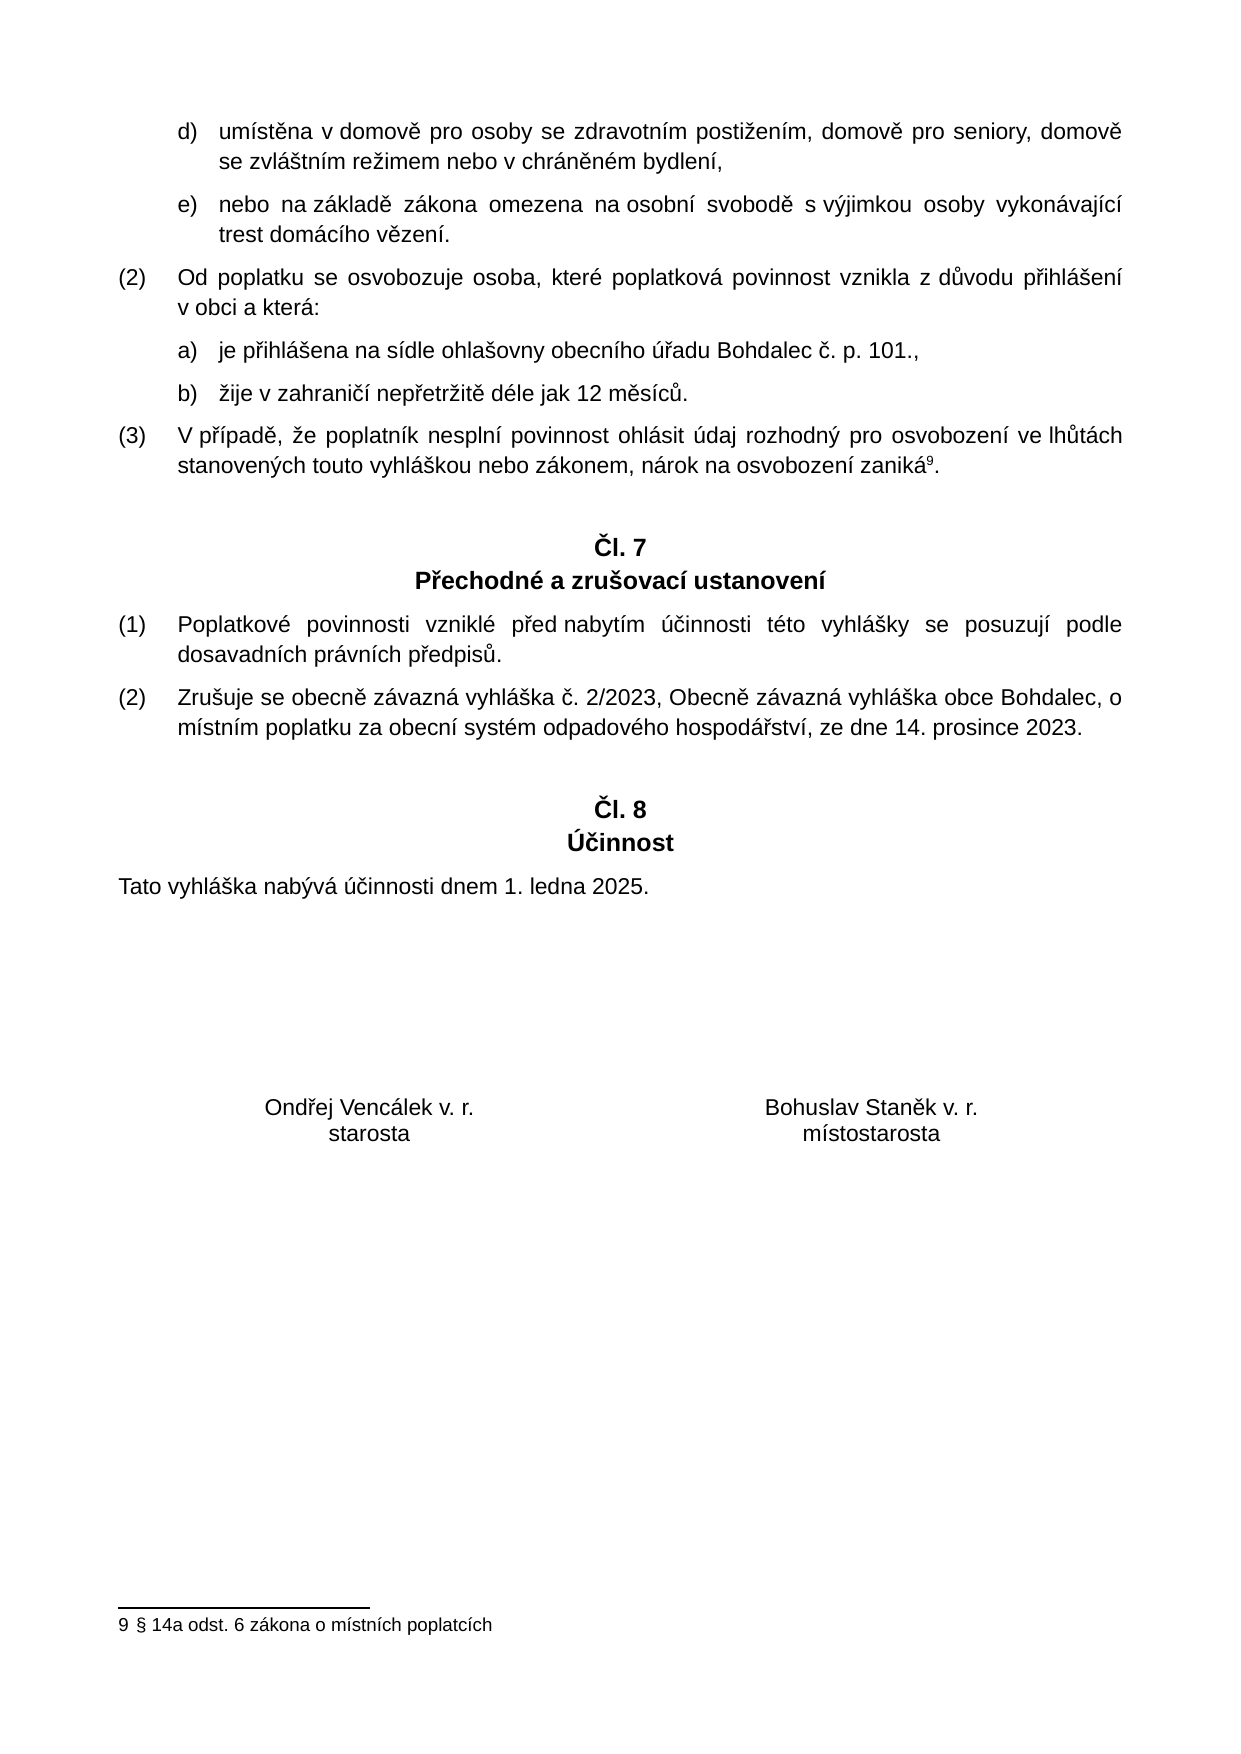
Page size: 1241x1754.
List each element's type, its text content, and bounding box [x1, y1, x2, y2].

list Zrušuje se obecně závazná vyhláška č. 2/2023, Obecně závazná vyhláška obce Bohdalec, o místním poplatku za obecní systém odpadového hospodářství, ze dne 14. prosince 2023. [118, 684, 1122, 741]
table_cell [620, 1152, 1122, 1270]
list žije v zahraničí nepřetržitě déle jak 12 měsíců. [177, 379, 1122, 406]
text Tato vyhláška nabývá účinnosti dnem 1. ledna 2025. [118, 873, 1122, 899]
subtitle Čl. 7 Přechodné a zrušovací ustanovení [118, 533, 1122, 594]
table_header Ondřej Vencálek v. r. starosta [118, 1034, 620, 1152]
list nebo na základě zákona omezena na osobní svobodě s výjimkou osoby vykonávající trest domácího vězení. [177, 191, 1122, 248]
list umístěna v domově pro osoby se zdravotním postižením, domově pro seniory, domově se zvláštním režimem nebo v chráněném bydlení, [177, 118, 1122, 175]
subtitle Čl. 8 Účinnost [118, 794, 1122, 856]
table_header Bohuslav Staněk v. r. místostarosta [620, 1034, 1122, 1152]
table_cell [118, 1152, 620, 1270]
list je přihlášena na sídle ohlašovny obecního úřadu Bohdalec č. p. 101., [177, 337, 1122, 363]
list § 14a odst. 6 zákona o místních poplatcích [118, 1614, 1122, 1635]
list Poplatkové povinnosti vzniklé před nabytím účinnosti této vyhlášky se posuzují podle dosavadních právních předpisů. [118, 611, 1122, 668]
list V případě, že poplatník nesplní povinnost ohlásit údaj rozhodný pro osvobození ve lhůtách stanovených touto vyhláškou nebo zákonem, nárok na osvobození zaniká. [118, 422, 1122, 479]
list Od poplatku se osvobozuje osoba, které poplatková povinnost vznikla z důvodu přihlášení v obci a která: [118, 264, 1122, 321]
